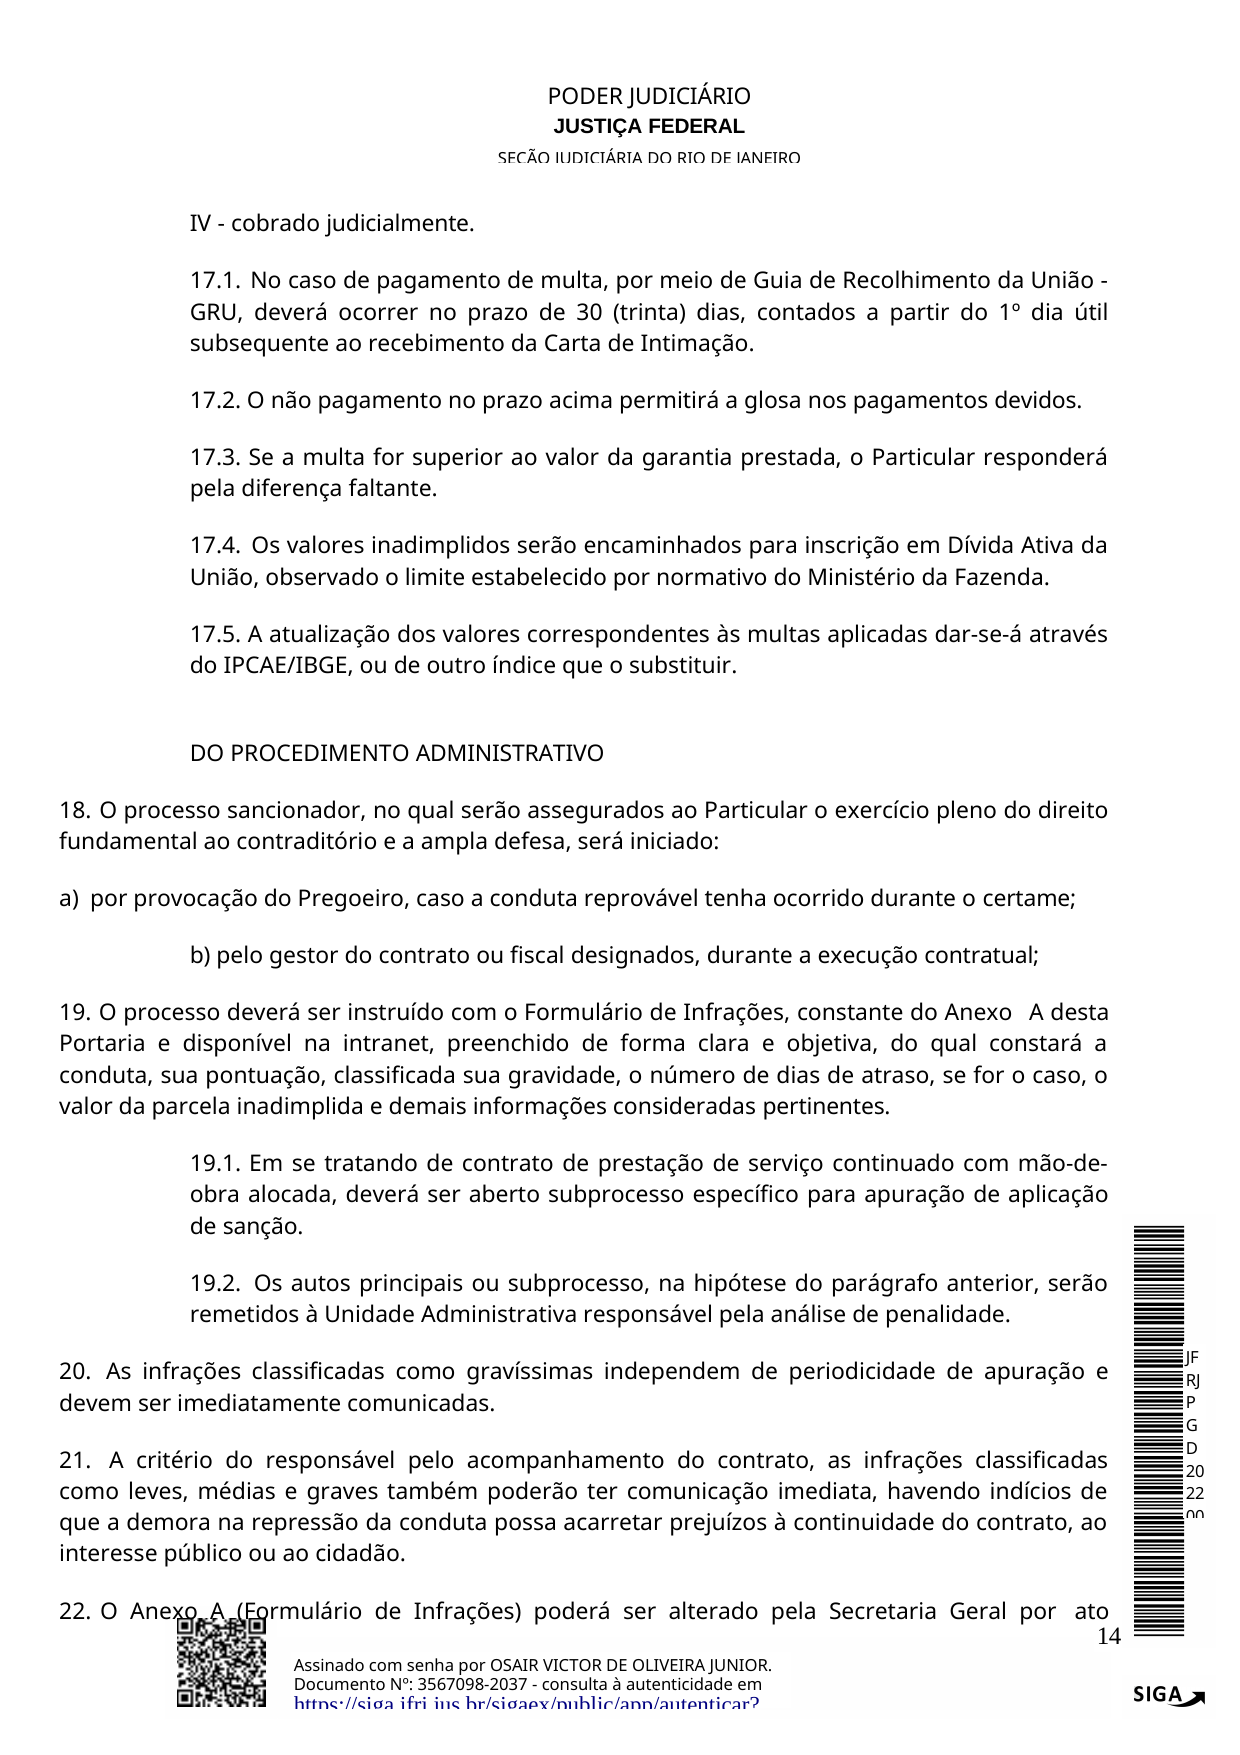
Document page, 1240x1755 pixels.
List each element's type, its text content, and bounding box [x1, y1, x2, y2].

list No caso de pagamento de multa, por meio de Guia de Recolhimento da União - GRU, deverá ocorrer no prazo de 30 (trinta) dias, contados a partir do 1º dia útil subsequente ao recebimento da Carta de Intimação. [189, 264, 1109, 358]
list Os autos principais ou subprocesso, na hipótese do parágrafo anterior, serão remetidos à Unidade Administrativa responsável pela análise de penalidade. [189, 1267, 1109, 1329]
list por provocação do Pregoeiro, caso a conduta reprovável tenha ocorrido durante o certame; [59, 882, 1109, 913]
list - cobrado judicialmente. [189, 207, 1181, 238]
list O não pagamento no prazo acima permitirá a glosa nos pagamentos devidos. [189, 384, 1181, 415]
list JFRJPGD202200034A [1186, 1346, 1206, 1518]
list pelo gestor do contrato ou fiscal designados, durante a execução contratual; [189, 939, 1181, 970]
list [1183, 1344, 1206, 1518]
list O Anexo A (Formulário de Infrações) poderá ser alterado pela Secretaria Geral por ato [59, 1595, 1109, 1626]
list Os valores inadimplidos serão encaminhados para inscrição em Dívida Ativa da União, observado o limite estabelecido por normativo do Ministério da Fazenda. [189, 529, 1109, 592]
list O processo sancionador, no qual serão assegurados ao Particular o exercício pleno do direito fundamental ao contraditório e a ampla defesa, será iniciado: [59, 793, 1109, 856]
list A critério do responsável pelo acompanhamento do contrato, as infrações classificadas como leves, médias e graves também poderão ter comunicação imediata, havendo indícios de que a demora na repressão da conduta possa acarretar prejuízos à continuidade do contrato, ao interesse público ou ao cidadão. [59, 1444, 1109, 1569]
list As infrações classificadas como gravíssimas independem de periodicidade de apuração e devem ser imediatamente comunicadas. [59, 1355, 1109, 1418]
text DO PROCEDIMENTO ADMINISTRATIVO [189, 737, 1181, 768]
list Se a multa for superior ao valor da garantia prestada, o Particular responderá pela diferença faltante. [189, 441, 1109, 503]
list O processo deverá ser instruído com o Formulário de Infrações, constante do Anexo A desta Portaria e disponível na intranet, preenchido de forma clara e objetiva, do qual constará a conduta, sua pontuação, classificada sua gravidade, o número de dias de atraso, se for o caso, o valor da parcela inadimplida e demais informações consideradas pertinentes. [59, 996, 1109, 1121]
list A atualização dos valores correspondentes às multas aplicadas dar-se-á através do IPCAE/IBGE, ou de outro índice que o substituir. [189, 618, 1109, 680]
list Em se tratando de contrato de prestação de serviço continuado com mão-de-obra alocada, deverá ser aberto subprocesso específico para apuração de aplicação de sanção. [189, 1147, 1109, 1241]
